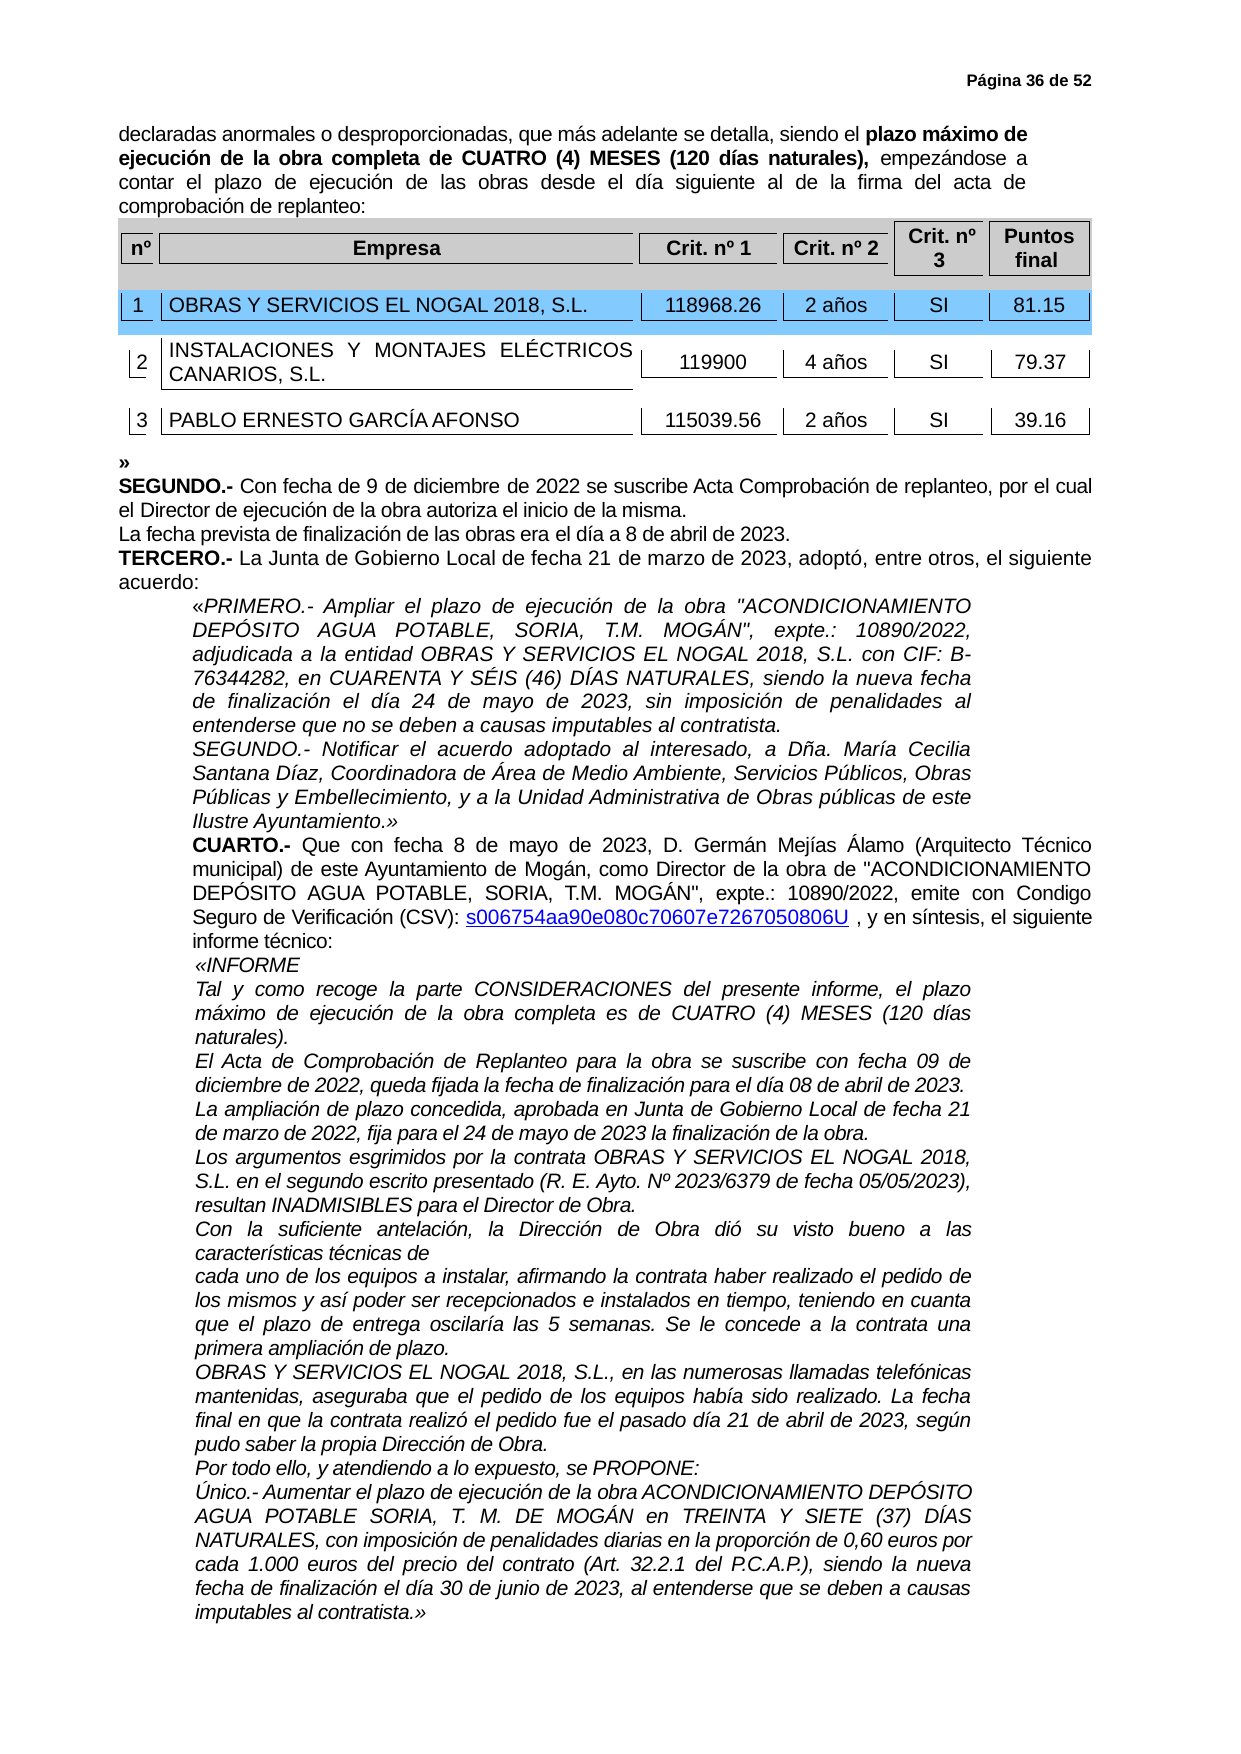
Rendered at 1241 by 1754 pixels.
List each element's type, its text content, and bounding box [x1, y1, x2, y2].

table_cell 2 [118, 335, 156, 404]
table_cell 1 [118, 290, 156, 335]
table_cell 79,37 [986, 335, 1092, 404]
text Los argumentos esgrimidos por la contrata OBRAS Y SERVICIOS EL NOGAL 2018, S.L. en el segundo escrito presentado (R. E. Ayto. Nº 2023/6379 de fecha 05/05/2023), resultan INADMISIBLES para el Director de Obra. [195, 1144, 974, 1216]
text Tal y como recoge la parte CONSIDERACIONES del presente informe, el plazo máximo de ejecución de la obra completa es de CUATRO (4) MESES (120 días naturales). [195, 977, 974, 1049]
text «INFORME [195, 953, 974, 977]
table_cell 3 [118, 405, 156, 450]
text OBRAS Y SERVICIOS EL NOGAL 2018, S.L., en las numerosas llamadas telefónicas mantenidas, aseguraba que el pedido de los equipos había sido realizado. La fecha final en que la contrata realizó el pedido fue el pasado día 21 de abril de 2023, según pudo saber la propia Dirección de Obra. [195, 1360, 974, 1456]
text La ampliación de plazo concedida, aprobada en Junta de Gobierno Local de fecha 21 de marzo de 2022, fija para el 24 de mayo de 2023 la finalización de la obra. [195, 1097, 974, 1144]
table_cell SI [891, 290, 986, 335]
text Por todo ello, y atendiendo a lo expuesto, se PROPONE: [195, 1456, 974, 1480]
table_cell 118968,26 [636, 290, 780, 335]
table_cell 2 años [780, 290, 891, 335]
table_cell INSTALACIONES Y MONTAJES ELÉCTRICOS CANARIOS, S.L. [156, 335, 636, 404]
table_cell SI [891, 405, 986, 450]
table_header Crit. nº 2 [780, 218, 891, 290]
table_cell 39,16 [986, 405, 1092, 450]
table_cell 115039,56 [636, 405, 780, 450]
table_cell 81,15 [986, 290, 1092, 335]
table_cell PABLO ERNESTO GARCÍA AFONSO [156, 405, 636, 450]
text «PRIMERO.- Ampliar el plazo de ejecución de la obra "ACONDICIONAMIENTO DEPÓSITO AGUA POTABLE, SORIA, T.M. MOGÁN", expte.: 10890/2022, adjudicada a la entidad OBRAS Y SERVICIOS EL NOGAL 2018, S.L. con CIF: B-76344282, en CUARENTA Y SÉIS (46) DÍAS NATURALES, siendo la nueva fecha de finalización el día 24 de mayo de 2023, sin imposición de penalidades al entenderse que no se deben a causas imputables al contratista. [192, 593, 974, 737]
table_cell 2 años [780, 405, 891, 450]
table_cell SI [891, 335, 986, 404]
text TERCERO.- La Junta de Gobierno Local de fecha 21 de marzo de 2023, adoptó, entre otros, el siguiente acuerdo: [118, 546, 1092, 593]
text Único.- Aumentar el plazo de ejecución de la obra ACONDICIONAMIENTO DEPÓSITO AGUA POTABLE SORIA, T. M. DE MOGÁN en TREINTA Y SIETE (37) DÍAS NATURALES, con imposición de penalidades diarias en la proporción de 0,60 euros por cada 1.000 euros del precio del contrato (Art. 32.2.1 del P.C.A.P.), siendo la nueva fecha de finalización el día 30 de junio de 2023, al entenderse que se deben a causas imputables al contratista.» [195, 1480, 974, 1624]
text SEGUNDO.- Notificar el acuerdo adoptado al interesado, a Dña. María Cecilia Santana Díaz, Coordinadora de Área de Medio Ambiente, Servicios Públicos, Obras Públicas y Embellecimiento, y a la Unidad Administrativa de Obras públicas de este Ilustre Ayuntamiento.» [192, 737, 974, 833]
table_header nº [118, 218, 156, 290]
text cada uno de los equipos a instalar, afirmando la contrata haber realizado el pedido de los mismos y así poder ser recepcionados e instalados en tiempo, teniendo en cuanta que el plazo de entrega oscilaría las 5 semanas. Se le concede a la contrata una primera ampliación de plazo. [195, 1264, 974, 1360]
table_cell 4 años [780, 335, 891, 404]
table_cell OBRAS Y SERVICIOS EL NOGAL 2018, S.L. [156, 290, 636, 335]
text SEGUNDO.- Con fecha de 9 de diciembre de 2022 se suscribe Acta Comprobación de replanteo, por el cual el Director de ejecución de la obra autoriza el inicio de la misma. [118, 474, 1092, 522]
text CUARTO.- Que con fecha 8 de mayo de 2023, D. Germán Mejías Álamo (Arquitecto Técnico municipal) de este Ayuntamiento de Mogán, como Director de la obra de "ACONDICIONAMIENTO DEPÓSITO AGUA POTABLE, SORIA, T.M. MOGÁN", expte.: 10890/2022, emite con Condigo Seguro de Verificación (CSV): s006754aa90e080c70607e7267050806U , y en síntesis, el siguiente informe técnico: [192, 833, 1092, 953]
text Con la suficiente antelación, la Dirección de Obra dió su visto bueno a las características técnicas de [195, 1216, 974, 1264]
table_header Crit. nº 1 [636, 218, 780, 290]
table_header Empresa [156, 218, 636, 290]
text declaradas anormales o desproporcionadas, que más adelante se detalla, siendo el plazo máximo de ejecución de la obra completa de CUATRO (4) MESES (120 días naturales), empezándose a contar el plazo de ejecución de las obras desde el día siguiente al de la firma del acta de comprobación de replanteo: [118, 122, 1027, 218]
table_header Puntos final [986, 218, 1092, 290]
text El Acta de Comprobación de Replanteo para la obra se suscribe con fecha 09 de diciembre de 2022, queda fijada la fecha de finalización para el día 08 de abril de 2023. [195, 1049, 974, 1097]
text La fecha prevista de finalización de las obras era el día a 8 de abril de 2023. [118, 522, 1092, 546]
table_header Crit. nº 3 [891, 218, 986, 290]
text » [118, 450, 1092, 474]
table_cell 119900 [636, 335, 780, 404]
